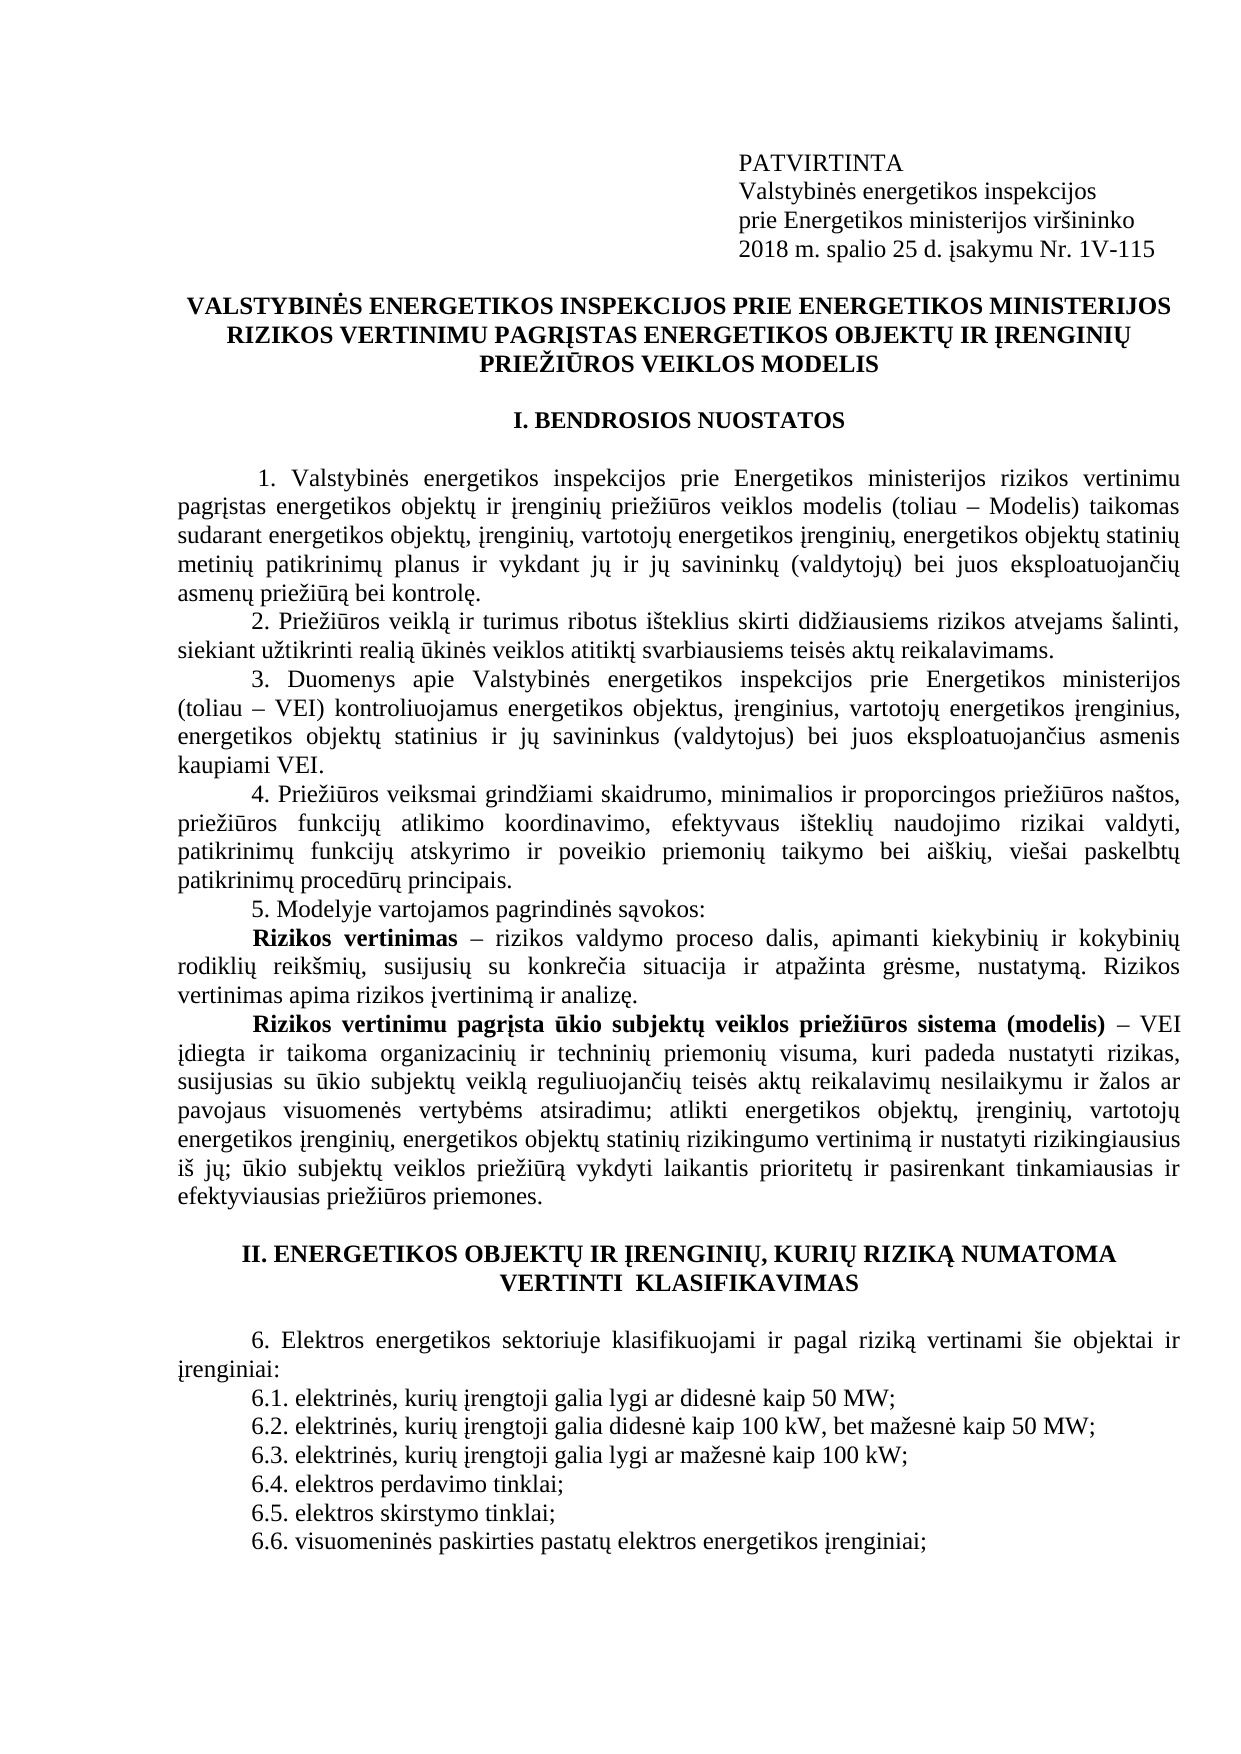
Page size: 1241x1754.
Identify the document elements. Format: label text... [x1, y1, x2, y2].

text 6.1. elektrinės, kurių įrengtoji galia lygi ar didesnė kaip 50 MW; [177, 1383, 1181, 1411]
text 6.2. elektrinės, kurių įrengtoji galia didesnė kaip 100 kW, bet mažesnė kaip 50 MW; [177, 1411, 1181, 1440]
text 6.5. elektros skirstymo tinklai; [177, 1498, 1181, 1526]
text PATVIRTINTA [738, 148, 1181, 176]
text II. ENERGETIKOS OBJEKTŲ IR ĮRENGINIŲ, KURIŲ RIZIKĄ NUMATOMA VERTINTI KLASIFIKAVIMAS [177, 1239, 1181, 1296]
text 6.3. elektrinės, kurių įrengtoji galia lygi ar mažesnė kaip 100 kW; [177, 1440, 1181, 1469]
text 6. Elektros energetikos sektoriuje klasifikuojami ir pagal riziką vertinami šie objektai ir įrenginiai: [177, 1325, 1181, 1383]
text Valstybinės energetikos inspekcijos [738, 176, 1181, 205]
text Rizikos vertinimu pagrįsta ūkio subjektų veiklos priežiūros sistema (modelis) – VEI įdiegta ir taikoma organizacinių ir techninių priemonių visuma, kuri padeda nustatyti rizikas, susijusias su ūkio subjektų veiklą reguliuojančių teisės aktų reikalavimų nesilaikymu ir žalos ar pavojaus visuomenės vertybėms atsiradimu; atlikti energetikos objektų, įrenginių, vartotojų energetikos įrenginių, energetikos objektų statinių rizikingumo vertinimą ir nustatyti rizikingiausius iš jų; ūkio subjektų veiklos priežiūrą vykdyti laikantis prioritetų ir pasirenkant tinkamiausias ir efektyviausias priežiūros priemones. [177, 1009, 1181, 1210]
text 6.4. elektros perdavimo tinklai; [177, 1469, 1181, 1498]
text 5. Modelyje vartojamos pagrindinės sąvokos: [177, 894, 1181, 923]
text 2018 m. spalio 25 d. įsakymu Nr. 1V-115 [738, 234, 1181, 263]
text VALSTYBINĖS ENERGETIKOS INSPEKCIJOS PRIE ENERGETIKOS MINISTERIJOS RIZIKOS VERTINIMU PAGRĮSTAS ENERGETIKOS OBJEKTŲ IR ĮRENGINIŲ PRIEŽIŪROS VEIKLOS MODELIs [177, 291, 1181, 378]
text I. BENDROSIOS NUOSTATOS [177, 406, 1181, 434]
text 2. Priežiūros veiklą ir turimus ribotus išteklius skirti didžiausiems rizikos atvejams šalinti, siekiant užtikrinti realią ūkinės veiklos atitiktį svarbiausiems teisės aktų reikalavimams. [177, 606, 1181, 664]
text 3. Duomenys apie Valstybinės energetikos inspekcijos prie Energetikos ministerijos (toliau – VEI) kontroliuojamus energetikos objektus, įrenginius, vartotojų energetikos įrenginius, energetikos objektų statinius ir jų savininkus (valdytojus) bei juos eksploatuojančius asmenis kaupiami VEI. [177, 664, 1181, 779]
text prie Energetikos ministerijos viršininko [738, 205, 1181, 234]
text 4. Priežiūros veiksmai grindžiami skaidrumo, minimalios ir proporcingos priežiūros naštos, priežiūros funkcijų atlikimo koordinavimo, efektyvaus išteklių naudojimo rizikai valdyti, patikrinimų funkcijų atskyrimo ir poveikio priemonių taikymo bei aiškių, viešai paskelbtų patikrinimų procedūrų principais. [177, 779, 1181, 894]
text 1. Valstybinės energetikos inspekcijos prie Energetikos ministerijos rizikos vertinimu pagrįstas energetikos objektų ir įrenginių priežiūros veiklos modelis (toliau – Modelis) taikomas sudarant energetikos objektų, įrenginių, vartotojų energetikos įrenginių, energetikos objektų statinių metinių patikrinimų planus ir vykdant jų ir jų savininkų (valdytojų) bei juos eksploatuojančių asmenų priežiūrą bei kontrolę. [177, 463, 1181, 606]
text Rizikos vertinimas – rizikos valdymo proceso dalis, apimanti kiekybinių ir kokybinių rodiklių reikšmių, susijusių su konkrečia situacija ir atpažinta grėsme, nustatymą. Rizikos vertinimas apima rizikos įvertinimą ir analizę. [177, 923, 1181, 1009]
text 6.6. visuomeninės paskirties pastatų elektros energetikos įrenginiai; [177, 1526, 1181, 1555]
